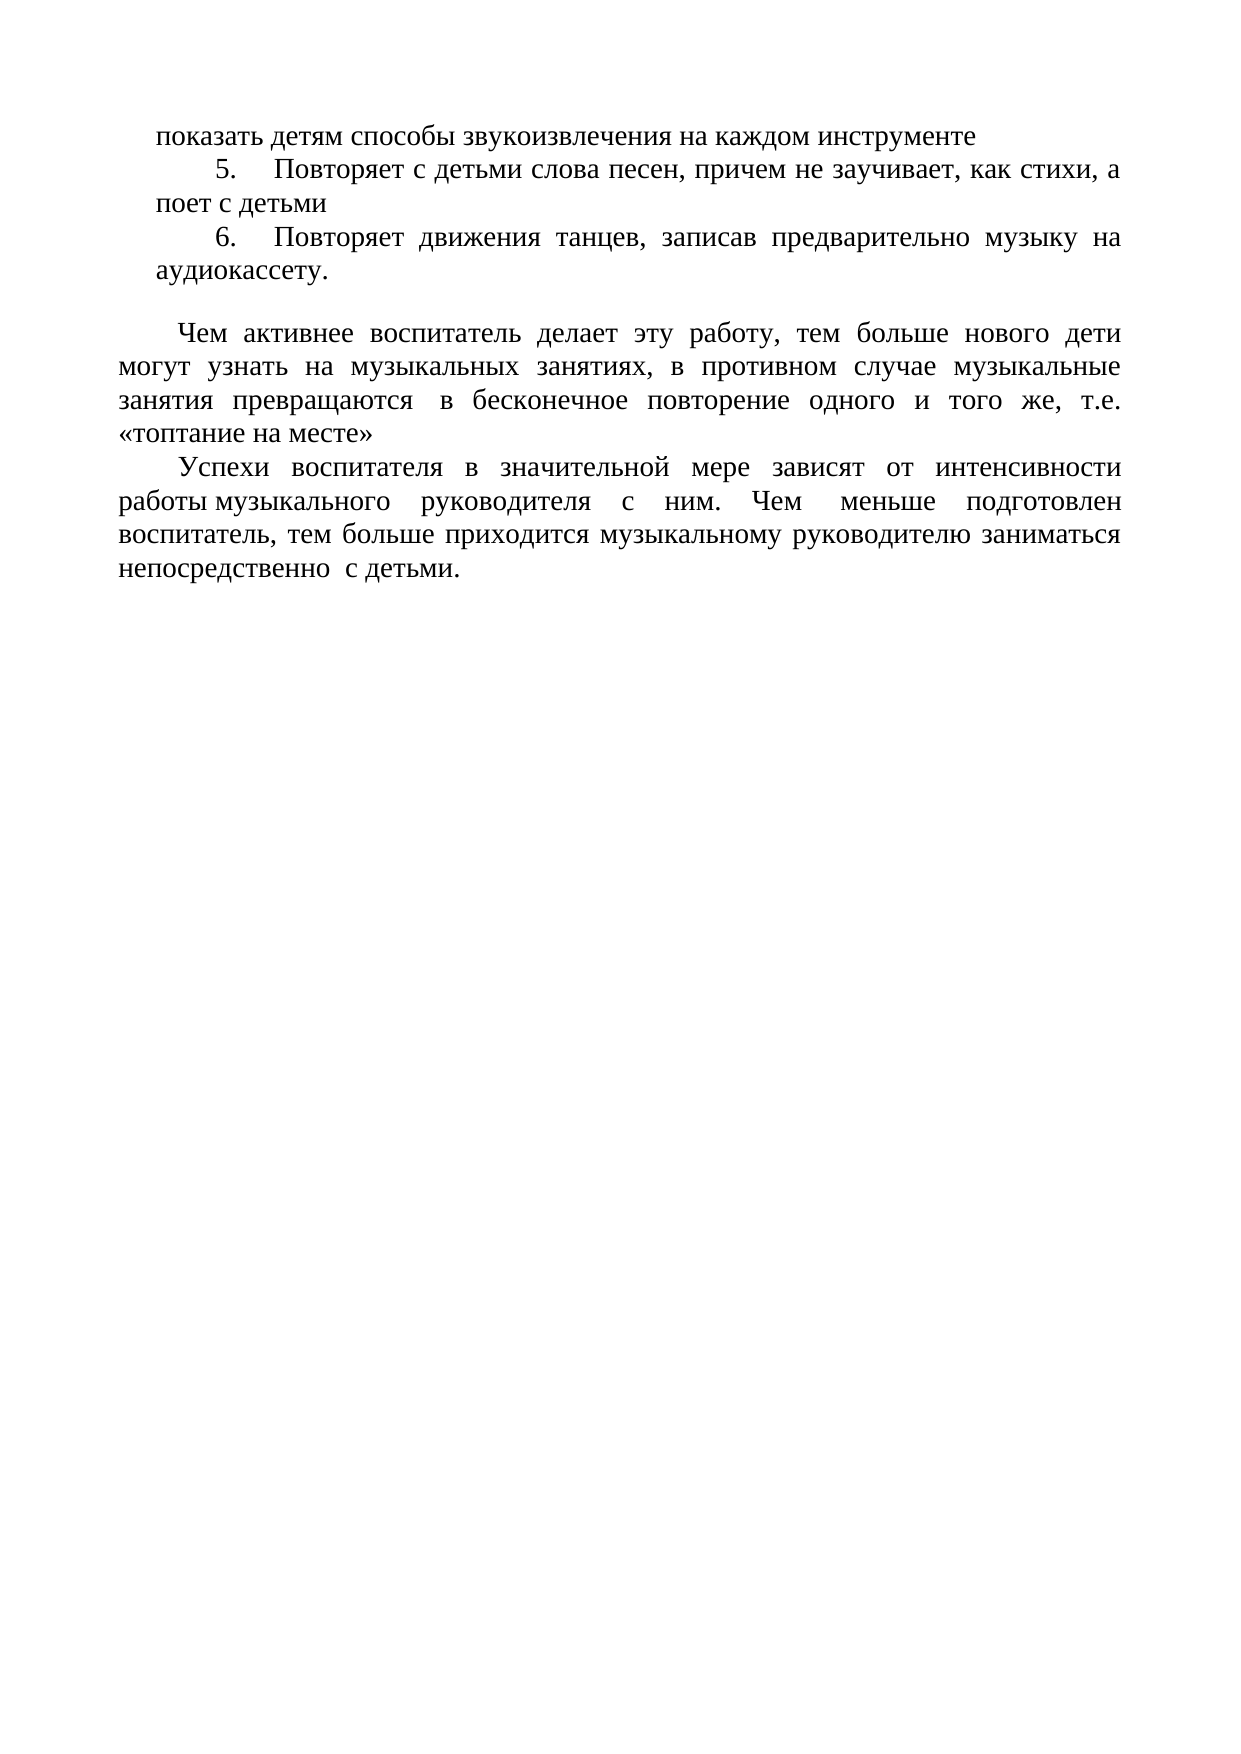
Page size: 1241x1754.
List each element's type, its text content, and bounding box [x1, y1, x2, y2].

list Повторяет движения танцев, записав предварительно музыку на аудиокассету. [156, 219, 1122, 286]
text Успехи воспитателя в значительной мере зависят от интенсивности работы музыкального руководителя с ним. Чем меньше подготовлен воспитатель, тем больше приходится музыкальному руководителю заниматься непосредственно с детьми. [118, 449, 1122, 583]
list показать детям способы звукоизвлечения на каждом инструменте [156, 118, 1122, 152]
list Повторяет с детьми слова песен, причем не заучивает, как стихи, а поет с детьми [156, 152, 1122, 219]
text Чем активнее воспитатель делает эту работу, тем больше нового дети могут узнать на музыкальных занятиях, в противном случае музыкальные занятия превращаются в бесконечное повторение одного и того же, т.е. «топтание на месте» [118, 315, 1122, 449]
